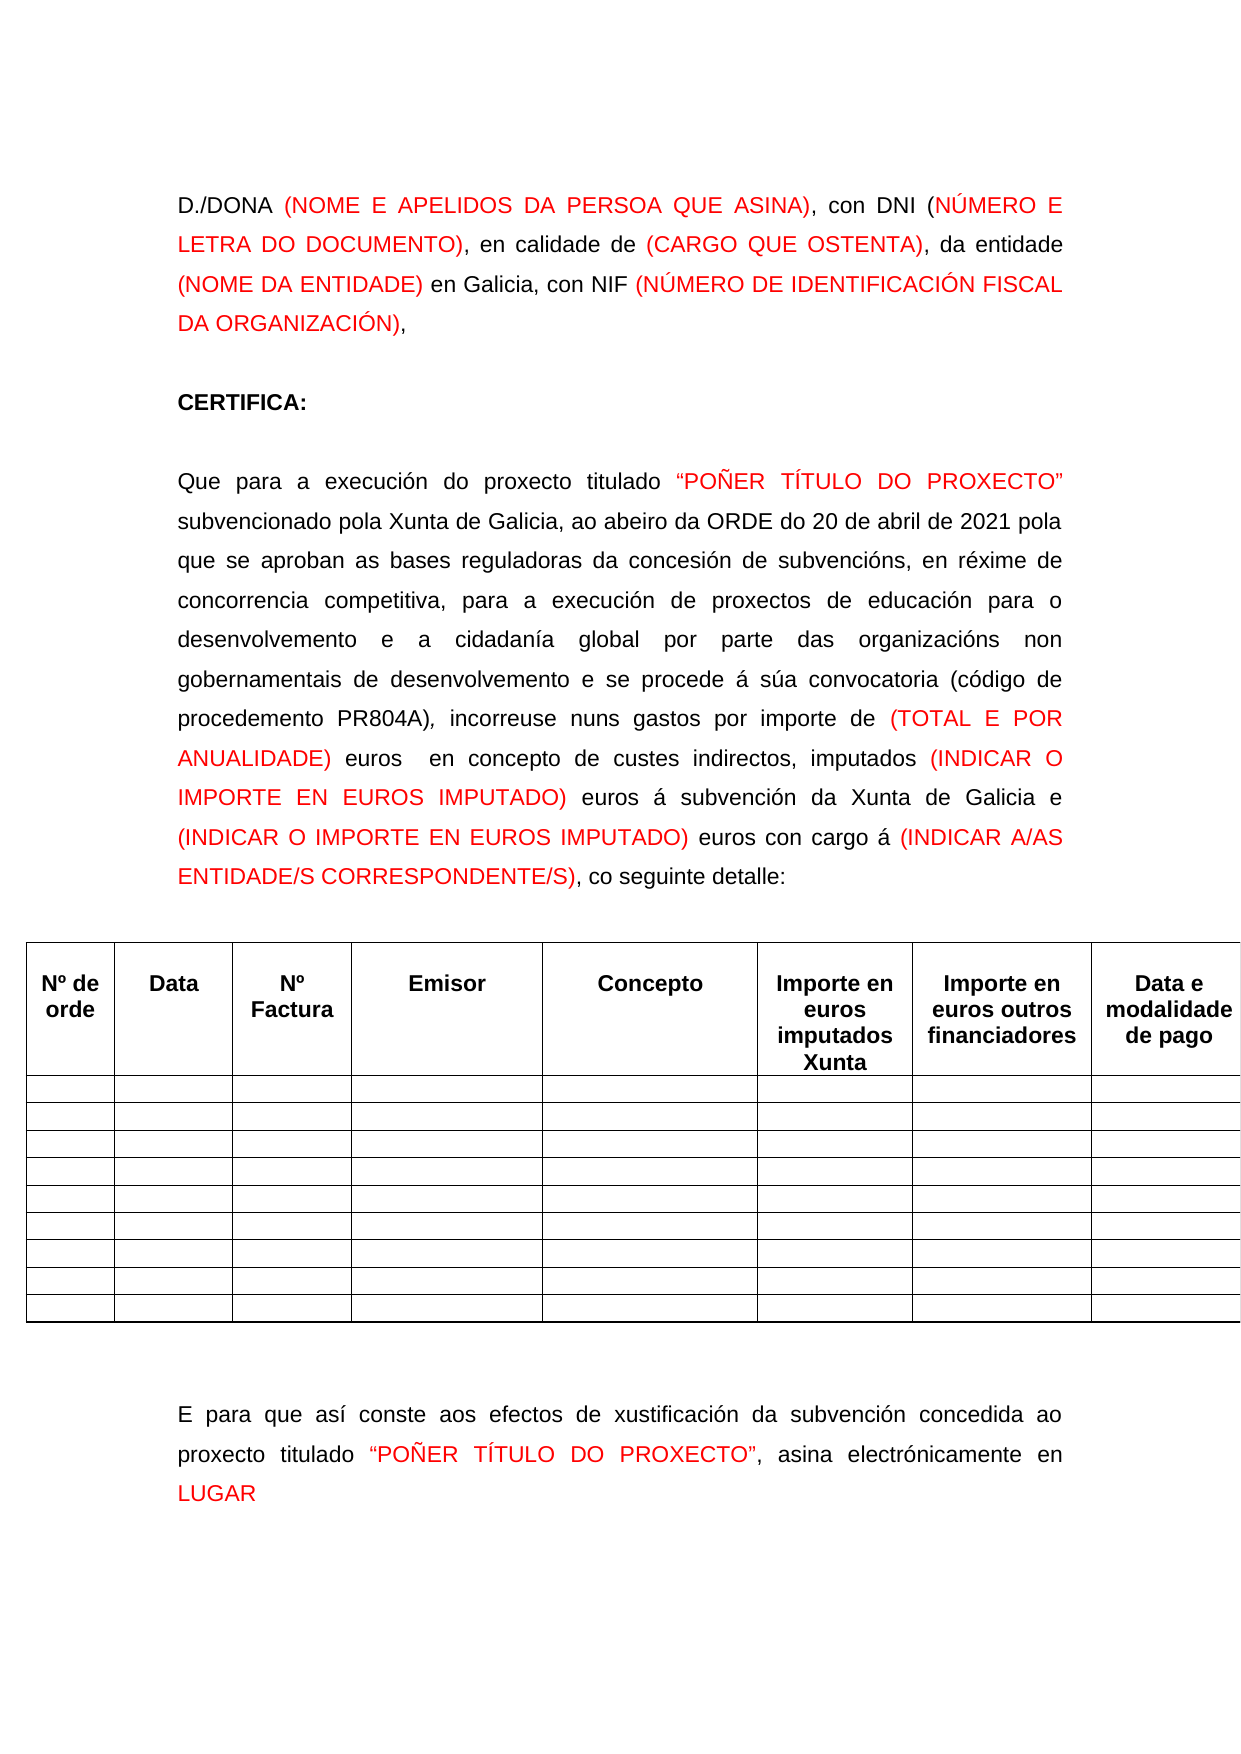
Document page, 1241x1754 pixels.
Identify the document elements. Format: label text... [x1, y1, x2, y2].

text E para que así conste aos efectos de xustificación da subvención concedida ao proxecto titulado “POÑER TÍTULO DO PROXECTO”, asina electrónicamente en LUGAR [177, 1401, 1063, 1507]
table_cell [758, 1158, 912, 1184]
table_cell [1092, 1076, 1240, 1102]
table_cell [233, 1213, 351, 1239]
table_cell [1092, 1240, 1240, 1267]
table_cell [1092, 1268, 1240, 1294]
table_cell [352, 1186, 542, 1212]
table_cell [1092, 1295, 1240, 1321]
table_cell [543, 1268, 757, 1294]
table_cell [1092, 1158, 1240, 1184]
table_cell [233, 1240, 351, 1267]
table_cell [543, 1186, 757, 1212]
text D./DONA (NOME E APELIDOS DA PERSOA QUE ASINA), con DNI (NÚMERO E LETRA DO DOCUMENTO), en calidade de (CARGO QUE OSTENTA), da entidade (NOME DA ENTIDADE) en Galicia, con NIF (NÚMERO DE IDENTIFICACIÓN FISCAL DA ORGANIZACIÓN), [177, 192, 1063, 337]
table_header Emisor [352, 943, 542, 1075]
table_cell [27, 1131, 114, 1157]
table_header Data [115, 943, 232, 1075]
table_cell [233, 1268, 351, 1294]
table_cell [352, 1240, 542, 1267]
table_cell [543, 1240, 757, 1267]
text CERTIFICA: [177, 389, 1063, 416]
table_cell [913, 1076, 1091, 1102]
table_cell [1092, 1103, 1240, 1130]
table_cell [27, 1295, 114, 1321]
table_cell [758, 1240, 912, 1267]
table_cell [758, 1131, 912, 1157]
table_cell [352, 1158, 542, 1184]
table_cell [352, 1076, 542, 1102]
table_header Importe en euros imputados Xunta [758, 943, 912, 1075]
table_cell [27, 1103, 114, 1130]
table_cell [233, 1076, 351, 1102]
table_cell [233, 1131, 351, 1157]
table_header Nº de orde [27, 943, 114, 1075]
table_cell [233, 1295, 351, 1321]
table_cell [1092, 1213, 1240, 1239]
table_cell [27, 1158, 114, 1184]
table_cell [543, 1295, 757, 1321]
table_cell [115, 1240, 232, 1267]
table_cell [352, 1213, 542, 1239]
table_cell [758, 1295, 912, 1321]
table_cell [115, 1131, 232, 1157]
table_cell [543, 1103, 757, 1130]
table_header Concepto [543, 943, 757, 1075]
table_cell [543, 1076, 757, 1102]
table_cell [27, 1268, 114, 1294]
table_cell [233, 1103, 351, 1130]
table_cell [352, 1103, 542, 1130]
table_cell [758, 1213, 912, 1239]
table_cell [115, 1076, 232, 1102]
table_cell [115, 1213, 232, 1239]
table_cell [913, 1158, 1091, 1184]
table_cell [913, 1295, 1091, 1321]
table_cell [913, 1240, 1091, 1267]
table_cell [115, 1103, 232, 1130]
table_header Data e modalidade de pago [1092, 943, 1240, 1075]
table_cell [913, 1213, 1091, 1239]
table_cell [115, 1186, 232, 1212]
table_cell [913, 1103, 1091, 1130]
table_cell [543, 1213, 757, 1239]
table_cell [1092, 1131, 1240, 1157]
table_cell [543, 1131, 757, 1157]
table_header Importe en euros outros financiadores [913, 943, 1091, 1075]
table_cell [27, 1076, 114, 1102]
table_cell [352, 1268, 542, 1294]
table_cell [233, 1186, 351, 1212]
table_cell [352, 1295, 542, 1321]
table_cell [913, 1268, 1091, 1294]
table_cell [913, 1131, 1091, 1157]
table_cell [913, 1186, 1091, 1212]
table_cell [758, 1103, 912, 1130]
table_cell [758, 1186, 912, 1212]
table_cell [543, 1158, 757, 1184]
table_cell [27, 1186, 114, 1212]
table_cell [758, 1076, 912, 1102]
table_cell [115, 1268, 232, 1294]
table_header Nº Factura [233, 943, 351, 1075]
text Que para a execución do proxecto titulado “POÑER TÍTULO DO PROXECTO” subvencionado pola Xunta de Galicia, ao abeiro da ORDE do 20 de abril de 2021 pola que se aproban as bases reguladoras da concesión de subvencións, en réxime de concorrencia competitiva, para a execución de proxectos de educación para o desenvolvemento e a cidadanía global por parte das organizacións non gobernamentais de desenvolvemento e se procede á súa convocatoria (código de procedemento PR804A), incorreuse nuns gastos por importe de (TOTAL E POR ANUALIDADE) euros en concepto de custes indirectos, imputados (INDICAR O IMPORTE EN EUROS IMPUTADO) euros á subvención da Xunta de Galicia e (INDICAR O IMPORTE EN EUROS IMPUTADO) euros con cargo á (INDICAR A/AS ENTIDADE/S CORRESPONDENTE/S), co seguinte detalle: [177, 468, 1063, 889]
table_cell [758, 1268, 912, 1294]
table_cell [115, 1295, 232, 1321]
table_cell [115, 1158, 232, 1184]
table_cell [27, 1213, 114, 1239]
table_cell [233, 1158, 351, 1184]
table_cell [1092, 1186, 1240, 1212]
table_cell [352, 1131, 542, 1157]
table_cell [27, 1240, 114, 1267]
